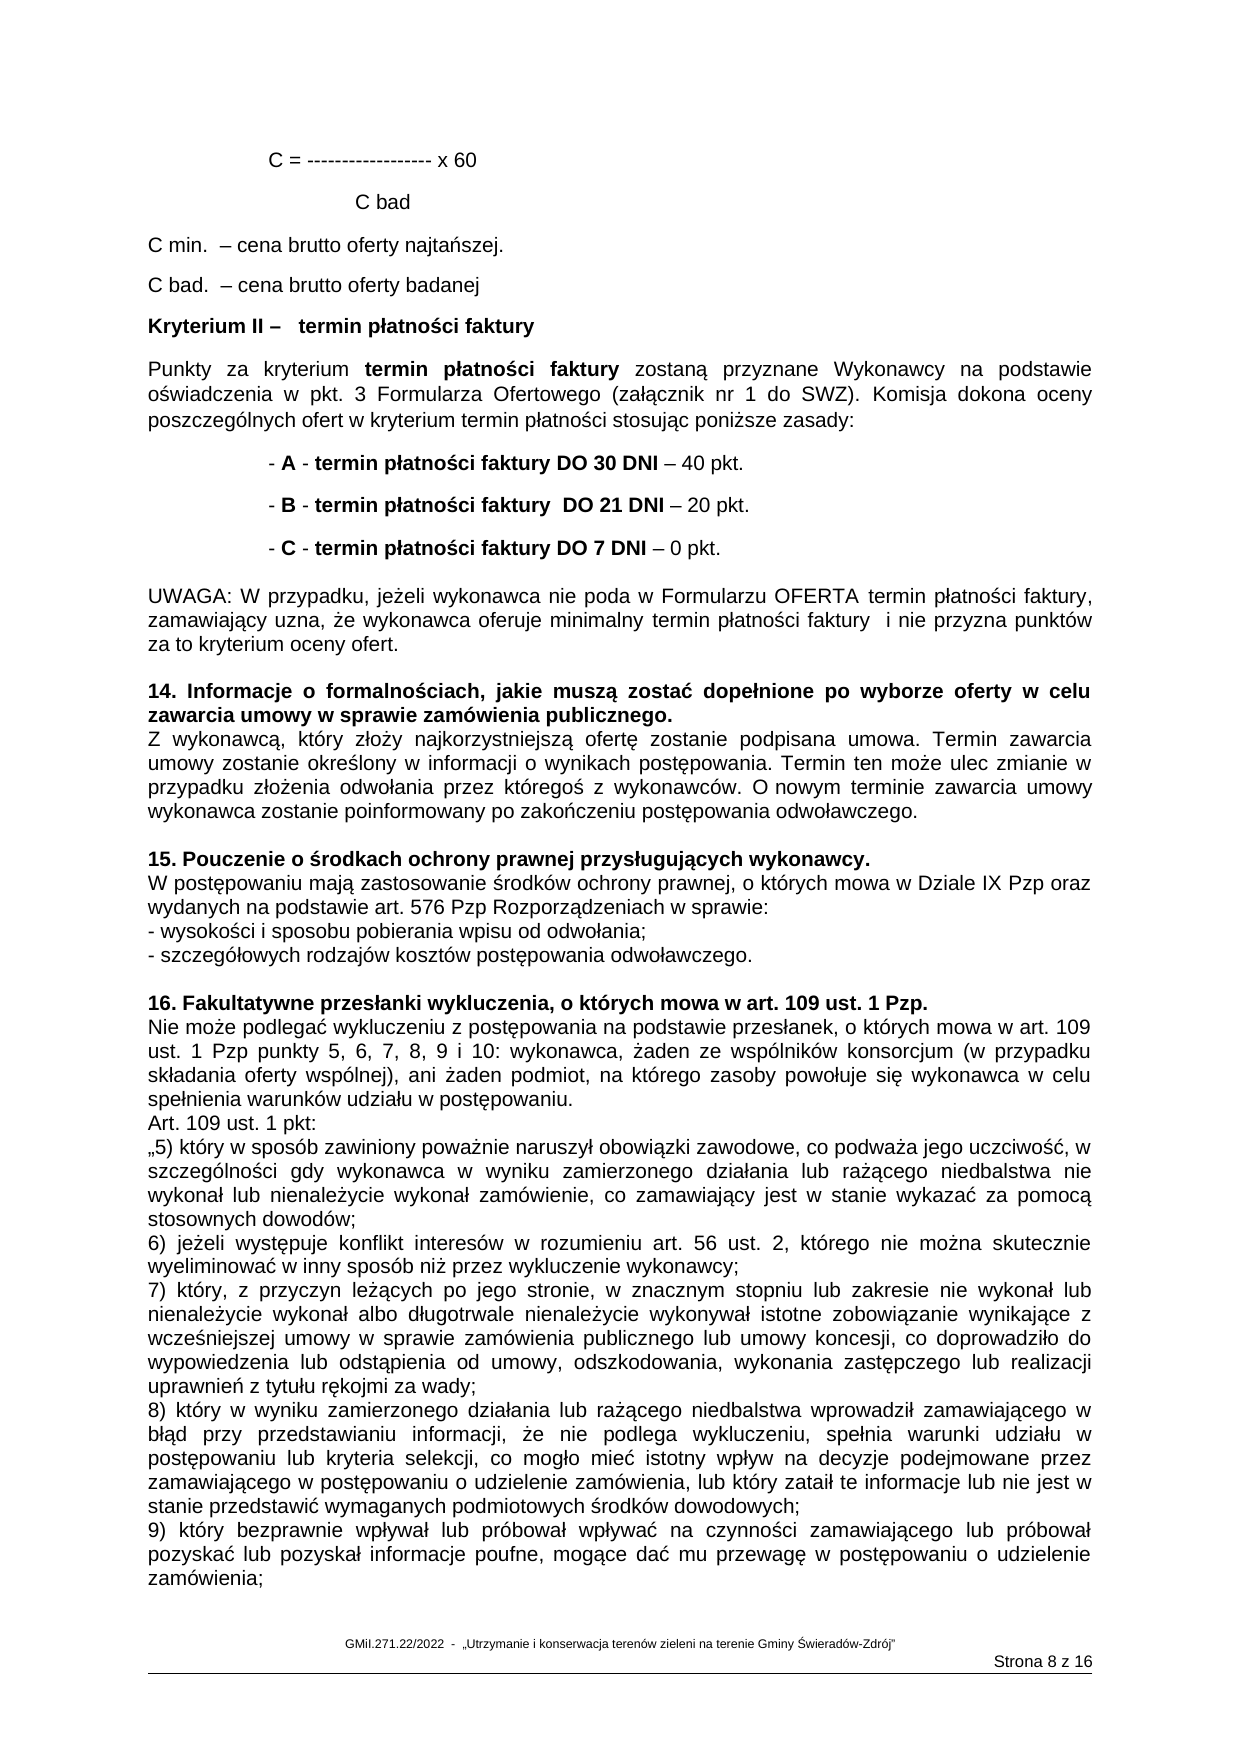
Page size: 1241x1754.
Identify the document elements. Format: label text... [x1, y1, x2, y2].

text - A - termin płatności faktury DO 30 DNI – 40 pkt. [268, 451, 1092, 474]
text 15. Pouczenie o środkach ochrony prawnej przysługujących wykonawcy. [148, 847, 1092, 871]
text - B - termin płatności faktury DO 21 DNI – 20 pkt. [268, 493, 1092, 517]
text Nie może podlegać wykluczeniu z postępowania na podstawie przesłanek, o których mowa w art. 109 ust. 1 Pzp punkty 5, 6, 7, 8, 9 i 10: wykonawca, żaden ze wspólników konsorcjum (w przypadku składania oferty wspólnej), ani żaden podmiot, na którego zasoby powołuje się wykonawca w celu spełnienia warunków udziału w postępowaniu. [148, 1015, 1092, 1111]
text C bad [268, 190, 1092, 214]
text - C - termin płatności faktury DO 7 DNI – 0 pkt. [268, 536, 1092, 559]
text C bad. – cena brutto oferty badanej [148, 273, 1092, 297]
text W postępowaniu mają zastosowanie środków ochrony prawnej, o których mowa w Dziale IX Pzp oraz wydanych na podstawie art. 576 Pzp Rozporządzeniach w sprawie: [148, 871, 1092, 919]
text - szczegółowych rodzajów kosztów postępowania odwoławczego. [148, 943, 1092, 967]
text „5) który w sposób zawiniony poważnie naruszył obowiązki zawodowe, co podważa jego uczciwość, w szczególności gdy wykonawca w wyniku zamierzonego działania lub rażącego niedbalstwa nie wykonał lub nienależycie wykonał zamówienie, co zamawiający jest w stanie wykazać za pomocą stosownych dowodów; [148, 1134, 1092, 1230]
text C min. – cena brutto oferty najtańszej. [148, 233, 1092, 257]
text - wysokości i sposobu pobierania wpisu od odwołania; [148, 919, 1092, 943]
text 7) który, z przyczyn leżących po jego stronie, w znacznym stopniu lub zakresie nie wykonał lub nienależycie wykonał albo długotrwale nienależycie wykonywał istotne zobowiązanie wynikające z wcześniejszej umowy w sprawie zamówienia publicznego lub umowy koncesji, co doprowadziło do wypowiedzenia lub odstąpienia od umowy, odszkodowania, wykonania zastępczego lub realizacji uprawnień z tytułu rękojmi za wady; [148, 1278, 1092, 1398]
text 16. Fakultatywne przesłanki wykluczenia, o których mowa w art. 109 ust. 1 Pzp. [148, 991, 1092, 1015]
text Z wykonawcą, który złoży najkorzystniejszą ofertę zostanie podpisana umowa. Termin zawarcia umowy zostanie określony w informacji o wynikach postępowania. Termin ten może ulec zmianie w przypadku złożenia odwołania przez któregoś z wykonawców. O nowym terminie zawarcia umowy wykonawca zostanie poinformowany po zakończeniu postępowania odwoławczego. [148, 727, 1092, 823]
text 8) który w wyniku zamierzonego działania lub rażącego niedbalstwa wprowadził zamawiającego w błąd przy przedstawianiu informacji, że nie podlega wykluczeniu, spełnia warunki udziału w postępowaniu lub kryteria selekcji, co mogło mieć istotny wpływ na decyzje podejmowane przez zamawiającego w postępowaniu o udzielenie zamówienia, lub który zataił te informacje lub nie jest w stanie przedstawić wymaganych podmiotowych środków dowodowych; [148, 1398, 1092, 1518]
text 14. Informacje o formalnościach, jakie muszą zostać dopełnione po wyborze oferty w celu zawarcia umowy w sprawie zamówienia publicznego. [148, 679, 1092, 727]
text Art. 109 ust. 1 pkt: [148, 1111, 1092, 1134]
text UWAGA: W przypadku, jeżeli wykonawca nie poda w Formularzu OFERTA termin płatności faktury, zamawiający uzna, że wykonawca oferuje minimalny termin płatności faktury i nie przyzna punktów za to kryterium oceny ofert. [148, 583, 1092, 655]
text Punkty za kryterium termin płatności faktury zostaną przyznane Wykonawcy na podstawie oświadczenia w pkt. 3 Formularza Ofertowego (załącznik nr 1 do SWZ). Komisja dokona oceny poszczególnych ofert w kryterium termin płatności stosując poniższe zasady: [148, 356, 1092, 432]
text C = ------------------ x 60 [268, 148, 1092, 172]
text Kryterium II – termin płatności faktury [148, 314, 1092, 338]
text 9) który bezprawnie wpływał lub próbował wpływać na czynności zamawiającego lub próbował pozyskać lub pozyskał informacje poufne, mogące dać mu przewagę w postępowaniu o udzielenie zamówienia; [148, 1518, 1092, 1590]
text 6) jeżeli występuje konflikt interesów w rozumieniu art. 56 ust. 2, którego nie można skutecznie wyeliminować w inny sposób niż przez wykluczenie wykonawcy; [148, 1230, 1092, 1278]
